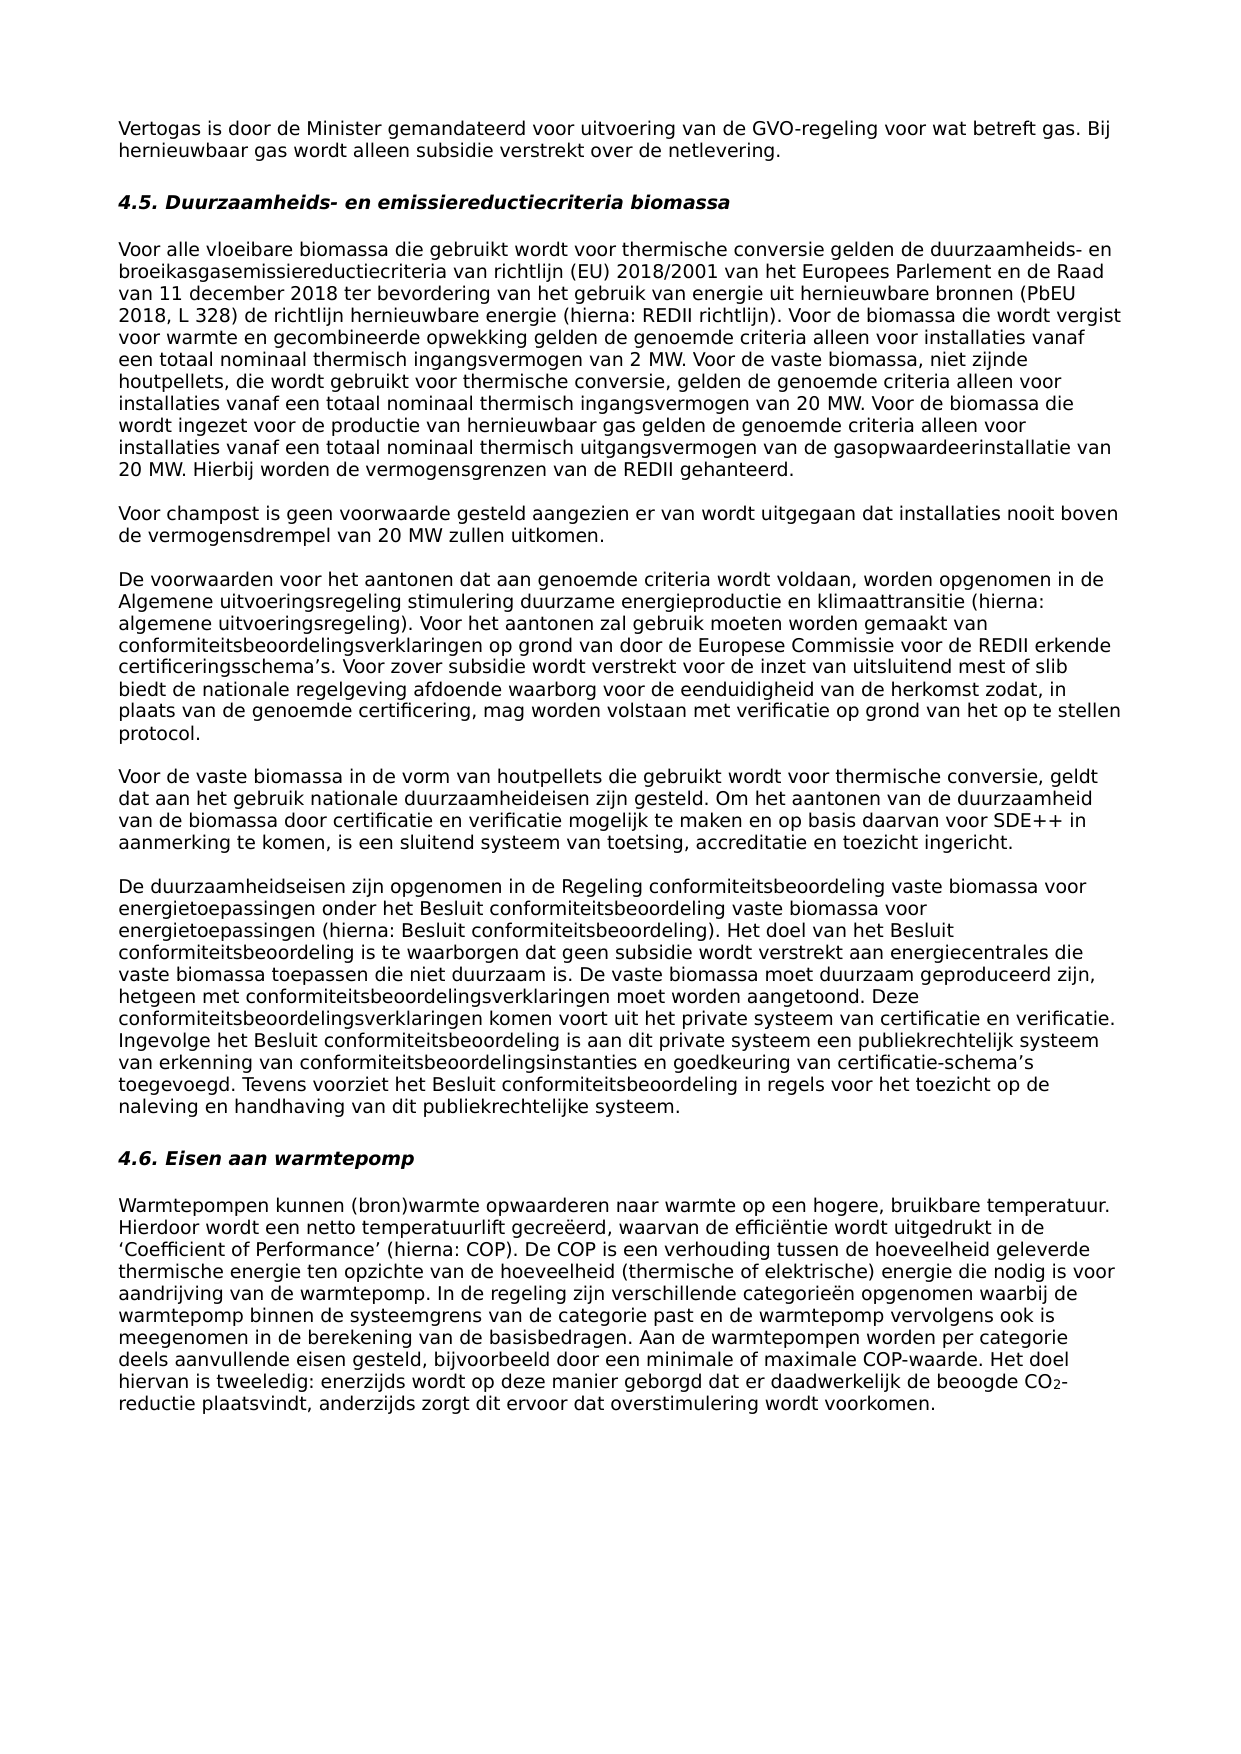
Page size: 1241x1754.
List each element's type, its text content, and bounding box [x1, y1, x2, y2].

text De voorwaarden voor het aantonen dat aan genoemde criteria wordt voldaan, worden opgenomen in de Algemene uitvoeringsregeling stimulering duurzame energieproductie en klimaattransitie (hierna: algemene uitvoeringsregeling). Voor het aantonen zal gebruik moeten worden gemaakt van conformiteitsbeoordelingsverklaringen op grond van door de Europese Commissie voor de REDII erkende certificeringsschema’s. Voor zover subsidie wordt verstrekt voor de inzet van uitsluitend mest of slib biedt de nationale regelgeving afdoende waarborg voor de eenduidigheid van de herkomst zodat, in plaats van de genoemde certificering, mag worden volstaan met verificatie op grond van het op te stellen protocol. [118, 568, 1122, 744]
subtitle 4.5. Duurzaamheids- en emissiereductiecriteria biomassa [118, 192, 1122, 214]
text Vertogas is door de Minister gemandateerd voor uitvoering van de GVO-regeling voor wat betreft gas. Bij hernieuwbaar gas wordt alleen subsidie verstrekt over de netlevering. [118, 118, 1122, 162]
text Voor de vaste biomassa in de vorm van houtpellets die gebruikt wordt voor thermische conversie, geldt dat aan het gebruik nationale duurzaamheideisen zijn gesteld. Om het aantonen van de duurzaamheid van de biomassa door certificatie en verificatie mogelijk te maken en op basis daarvan voor SDE++ in aanmerking te komen, is een sluitend systeem van toetsing, accreditatie en toezicht ingericht. [118, 766, 1122, 854]
text Voor alle vloeibare biomassa die gebruikt wordt voor thermische conversie gelden de duurzaamheids- en broeikasgasemissiereductiecriteria van richtlijn (EU) 2018/2001 van het Europees Parlement en de Raad van 11 december 2018 ter bevordering van het gebruik van energie uit hernieuwbare bronnen (PbEU 2018, L 328) de richtlijn hernieuwbare energie (hierna: REDII richtlijn). Voor de biomassa die wordt vergist voor warmte en gecombineerde opwekking gelden de genoemde criteria alleen voor installaties vanaf een totaal nominaal thermisch ingangsvermogen van 2 MW. Voor de vaste biomassa, niet zijnde houtpellets, die wordt gebruikt voor thermische conversie, gelden de genoemde criteria alleen voor installaties vanaf een totaal nominaal thermisch ingangsvermogen van 20 MW. Voor de biomassa die wordt ingezet voor de productie van hernieuwbaar gas gelden de genoemde criteria alleen voor installaties vanaf een totaal nominaal thermisch uitgangsvermogen van de gasopwaardeerinstallatie van 20 MW. Hierbij worden de vermogensgrenzen van de REDII gehanteerd. [118, 239, 1122, 481]
text Voor champost is geen voorwaarde gesteld aangezien er van wordt uitgegaan dat installaties nooit boven de vermogensdrempel van 20 MW zullen uitkomen. [118, 503, 1122, 547]
text De duurzaamheidseisen zijn opgenomen in de Regeling conformiteitsbeoordeling vaste biomassa voor energietoepassingen onder het Besluit conformiteitsbeoordeling vaste biomassa voor energietoepassingen (hierna: Besluit conformiteitsbeoordeling). Het doel van het Besluit conformiteitsbeoordeling is te waarborgen dat geen subsidie wordt verstrekt aan energiecentrales die vaste biomassa toepassen die niet duurzaam is. De vaste biomassa moet duurzaam geproduceerd zijn, hetgeen met conformiteitsbeoordelingsverklaringen moet worden aangetoond. Deze conformiteitsbeoordelingsverklaringen komen voort uit het private systeem van certificatie en verificatie. Ingevolge het Besluit conformiteitsbeoordeling is aan dit private systeem een publiekrechtelijk systeem van erkenning van conformiteitsbeoordelingsinstanties en goedkeuring van certificatie-schema’s toegevoegd. Tevens voorziet het Besluit conformiteitsbeoordeling in regels voor het toezicht op de naleving en handhaving van dit publiekrechtelijke systeem. [118, 876, 1122, 1118]
text Warmtepompen kunnen (bron)warmte opwaarderen naar warmte op een hogere, bruikbare temperatuur. Hierdoor wordt een netto temperatuurlift gecreëerd, waarvan de efficiëntie wordt uitgedrukt in de ‘Coefficient of Performance’ (hierna: COP). De COP is een verhouding tussen de hoeveelheid geleverde thermische energie ten opzichte van de hoeveelheid (thermische of elektrische) energie die nodig is voor aandrijving van de warmtepomp. In de regeling zijn verschillende categorieën opgenomen waarbij de warmtepomp binnen de systeemgrens van de categorie past en de warmtepomp vervolgens ook is meegenomen in de berekening van de basisbedragen. Aan de warmtepompen worden per categorie deels aanvullende eisen gesteld, bijvoorbeeld door een minimale of maximale COP-waarde. Het doel hiervan is tweeledig: enerzijds wordt op deze manier geborgd dat er daadwerkelijk de beoogde CO2-reductie plaatsvindt, anderzijds zorgt dit ervoor dat overstimulering wordt voorkomen. [118, 1195, 1122, 1414]
subtitle 4.6. Eisen aan warmtepomp [118, 1148, 1122, 1170]
